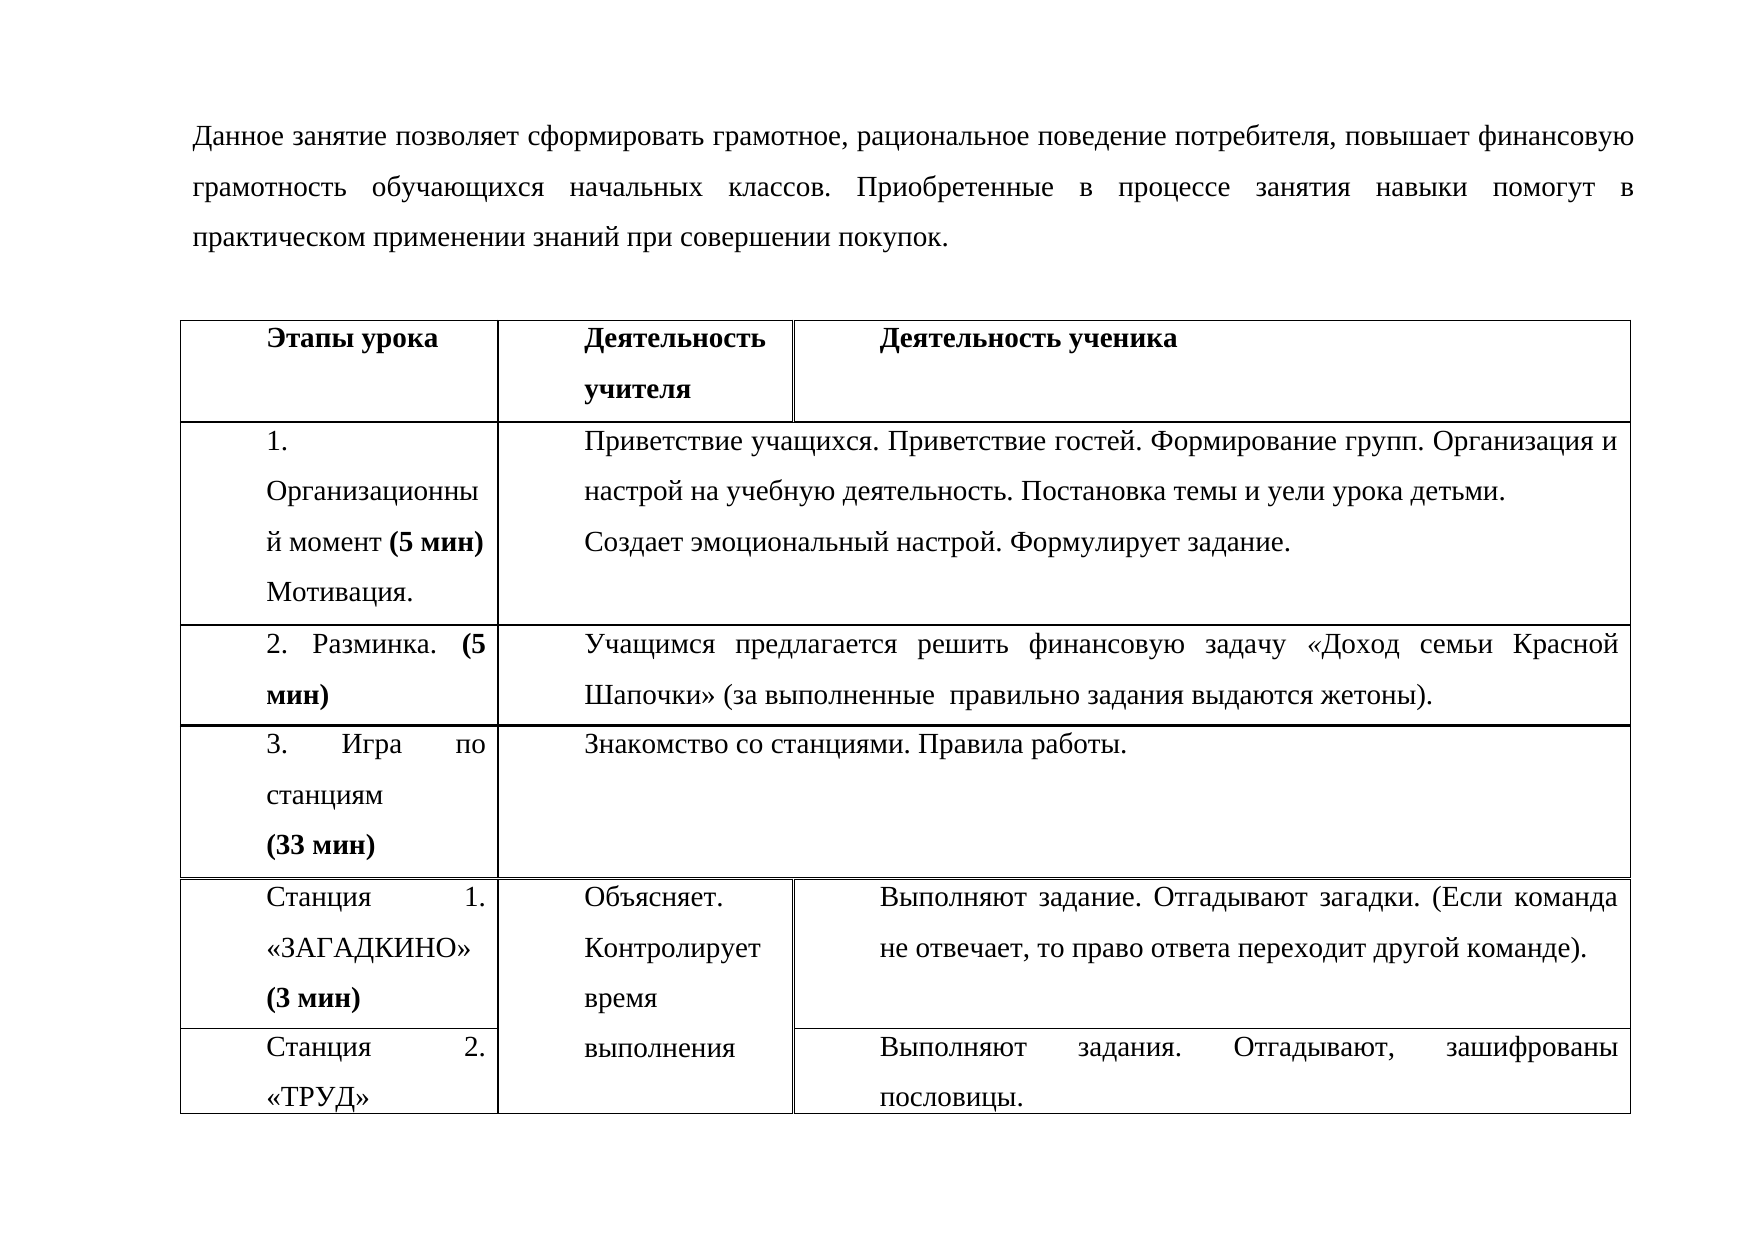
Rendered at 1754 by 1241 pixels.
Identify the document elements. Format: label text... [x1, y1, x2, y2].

table_header Деятельность учителя [499, 321, 792, 421]
table_cell 3. Игра по станциям (33 мин) [181, 727, 497, 877]
table_cell Станция 1. «ЗАГАДКИНО» (3 мин) [181, 880, 497, 1028]
table_cell Знакомство со станциями. Правила работы. [499, 727, 1630, 877]
table_cell Выполняют задания. Отгадывают, зашифрованы пословицы. [795, 1029, 1630, 1113]
table_cell 1. Организационный момент (5 мин) Мотивация. [181, 423, 497, 624]
table_cell Станция 2. «ТРУД» [181, 1029, 497, 1113]
table_cell Объясняет. Контролирует время выполнения [499, 880, 792, 1113]
table_header Деятельность ученика [795, 321, 1630, 421]
text Данное занятие позволяет сформировать грамотное, рациональное поведение потребителя, повышает финансовую грамотность обучающихся начальных классов. Приобретенные в процессе занятия навыки помогут в практическом применении знаний при совершении покупок. [192, 118, 1636, 252]
table_cell Приветствие учащихся. Приветствие гостей. Формирование групп. Организация и настрой на учебную деятельность. Постановка темы и уели урока детьми. Создает эмоциональный настрой. Формулирует задание. [499, 423, 1630, 624]
table_cell 2. Разминка. (5 мин) [181, 626, 497, 724]
table_cell Учащимся предлагается решить финансовую задачу «Доход семьи Красной Шапочки» (за выполненные правильно задания выдаются жетоны). [499, 626, 1630, 724]
table_header Этапы урока [181, 321, 497, 421]
table_cell Выполняют задание. Отгадывают загадки. (Если команда не отвечает, то право ответа переходит другой команде). [795, 880, 1630, 1028]
